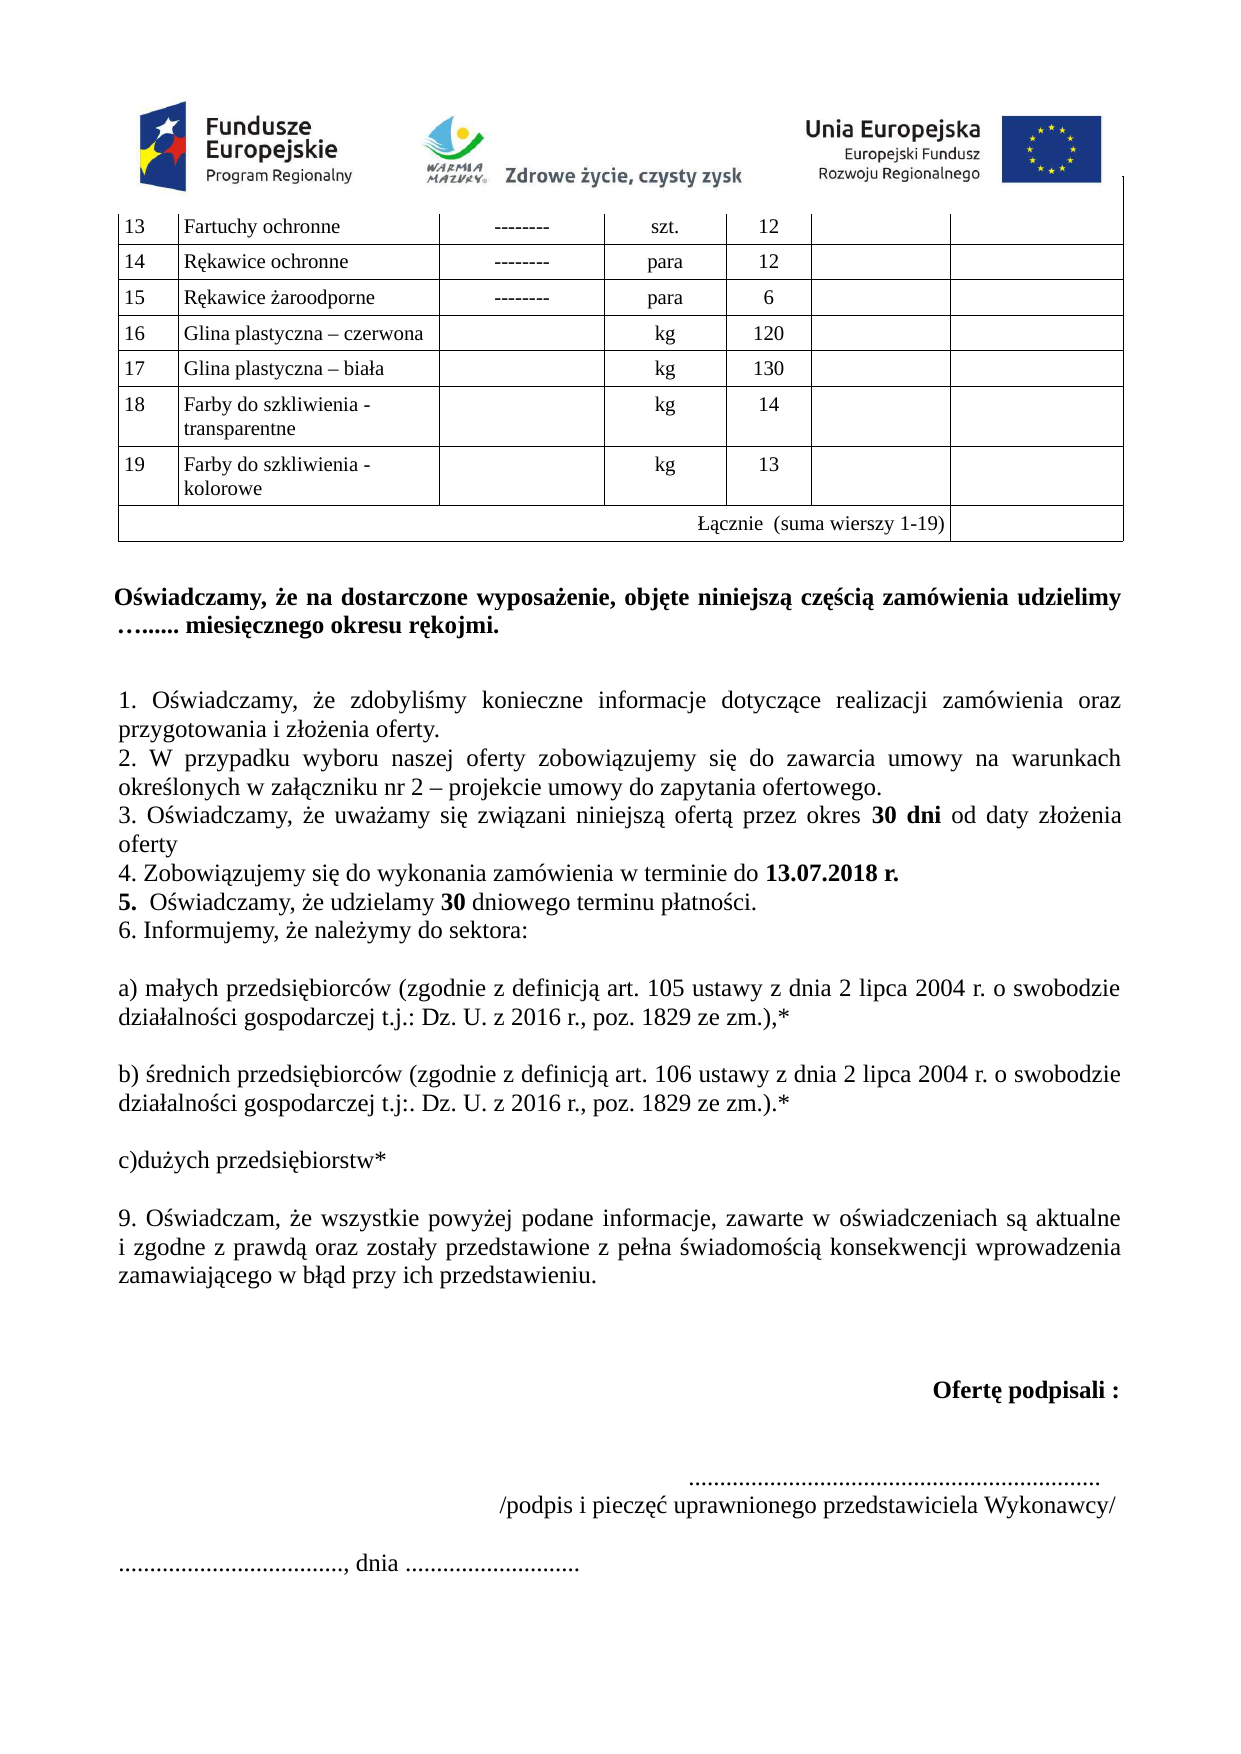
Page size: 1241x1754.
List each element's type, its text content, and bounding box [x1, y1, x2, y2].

picture [118, 79, 1123, 214]
table_cell [440, 387, 604, 446]
table_cell [951, 280, 1123, 315]
table_cell szt. [605, 214, 726, 243]
table_cell Farby do szkliwienia - transparentne [179, 387, 439, 446]
table_cell Rękawice żaroodporne [179, 280, 439, 315]
table_cell 15 [119, 280, 178, 315]
table_cell 14 [727, 387, 811, 446]
table_cell 12 [727, 245, 811, 279]
text Ofertę podpisali : [119, 1347, 1120, 1462]
table_cell [440, 351, 604, 386]
table_cell kg [605, 447, 726, 505]
table_cell Farby do szkliwienia - kolorowe [179, 447, 439, 505]
table_cell [812, 214, 950, 243]
table_cell para [605, 280, 726, 315]
table_cell [812, 447, 950, 505]
table_cell Glina plastyczna – biała [179, 351, 439, 386]
table_cell Fartuchy ochronne [179, 214, 439, 243]
table_cell 14 [119, 245, 178, 279]
text a) małych przedsiębiorców (zgodnie z definicją art. 105 ustawy z dnia 2 lipca 2004 r. o swobodzie działalności gospodarczej t.j.: Dz. U. z 2016 r., poz. 1829 ze zm.),* [118, 973, 1122, 1031]
table_cell 130 [727, 351, 811, 386]
table_cell para [605, 245, 726, 279]
text 2. W przypadku wyboru naszej oferty zobowiązujemy się do zawarcia umowy na warunkach określonych w załączniku nr 2 – projekcie umowy do zapytania ofertowego. [118, 743, 1122, 801]
table_cell [812, 280, 950, 315]
table_cell Glina plastyczna – czerwona [179, 316, 439, 350]
table_cell -------- [440, 245, 604, 279]
table_cell kg [605, 351, 726, 386]
text ...................................., dnia ............................ [118, 1548, 1122, 1577]
text 9. Oświadczam, że wszystkie powyżej podane informacje, zawarte w oświadczeniach są aktualne i zgodne z prawdą oraz zostały przedstawione z pełna świadomością konsekwencji wprowadzenia zamawiającego w błąd przy ich przedstawieniu. [118, 1203, 1122, 1289]
table_cell kg [605, 316, 726, 350]
text 1. Oświadczamy, że zdobyliśmy konieczne informacje dotyczące realizacji zamówienia oraz przygotowania i złożenia oferty. [118, 686, 1122, 743]
text 3. Oświadczamy, że uważamy się związani niniejszą ofertą przez okres 30 dni od daty złożenia oferty [118, 801, 1122, 858]
text b) średnich przedsiębiorców (zgodnie z definicją art. 106 ustawy z dnia 2 lipca 2004 r. o swobodzie działalności gospodarczej t.j:. Dz. U. z 2016 r., poz. 1829 ze zm.).* [118, 1059, 1122, 1117]
table_cell 16 [119, 316, 178, 350]
table_cell [440, 447, 604, 505]
table_cell [812, 351, 950, 386]
table_cell kg [605, 387, 726, 446]
table_cell -------- [440, 280, 604, 315]
text /podpis i pieczęć uprawnionego przedstawiciela Wykonawcy/ [118, 1491, 1122, 1519]
table_cell [951, 245, 1123, 279]
text 4. Zobowiązujemy się do wykonania zamówienia w terminie do 13.07.2018 r. [118, 858, 1122, 887]
table_cell 18 [119, 387, 178, 446]
table_cell [951, 387, 1123, 446]
text 5. Oświadczamy, że udzielamy 30 dniowego terminu płatności. [118, 887, 1122, 916]
table_cell [812, 387, 950, 446]
table_cell -------- [440, 214, 604, 243]
table_cell [951, 316, 1123, 350]
table_cell 13 [119, 214, 178, 243]
table_cell 120 [727, 316, 811, 350]
table_cell [951, 351, 1123, 386]
text c)dużych przedsiębiorstw* [118, 1146, 1122, 1174]
table_cell Rękawice ochronne [179, 245, 439, 279]
table_cell 13 [727, 447, 811, 505]
table_cell 17 [119, 351, 178, 386]
table_cell [951, 447, 1123, 505]
table_cell 12 [727, 214, 811, 243]
table_cell [812, 245, 950, 279]
table_cell 19 [119, 447, 178, 505]
text 6. Informujemy, że należymy do sektora: [118, 916, 1122, 944]
table_cell [951, 214, 1123, 243]
table_cell 6 [727, 280, 811, 315]
table_cell [951, 506, 1123, 541]
table_cell [812, 316, 950, 350]
text .................................................................. [118, 1462, 1122, 1491]
table_cell [440, 316, 604, 350]
table_cell Łącznie (suma wierszy 1-19) [119, 506, 950, 541]
list Oświadczamy, że na dostarczone wyposażenie, objęte niniejszą częścią zamówienia udzielimy …...... miesięcznego okresu rękojmi. [113, 582, 1122, 639]
